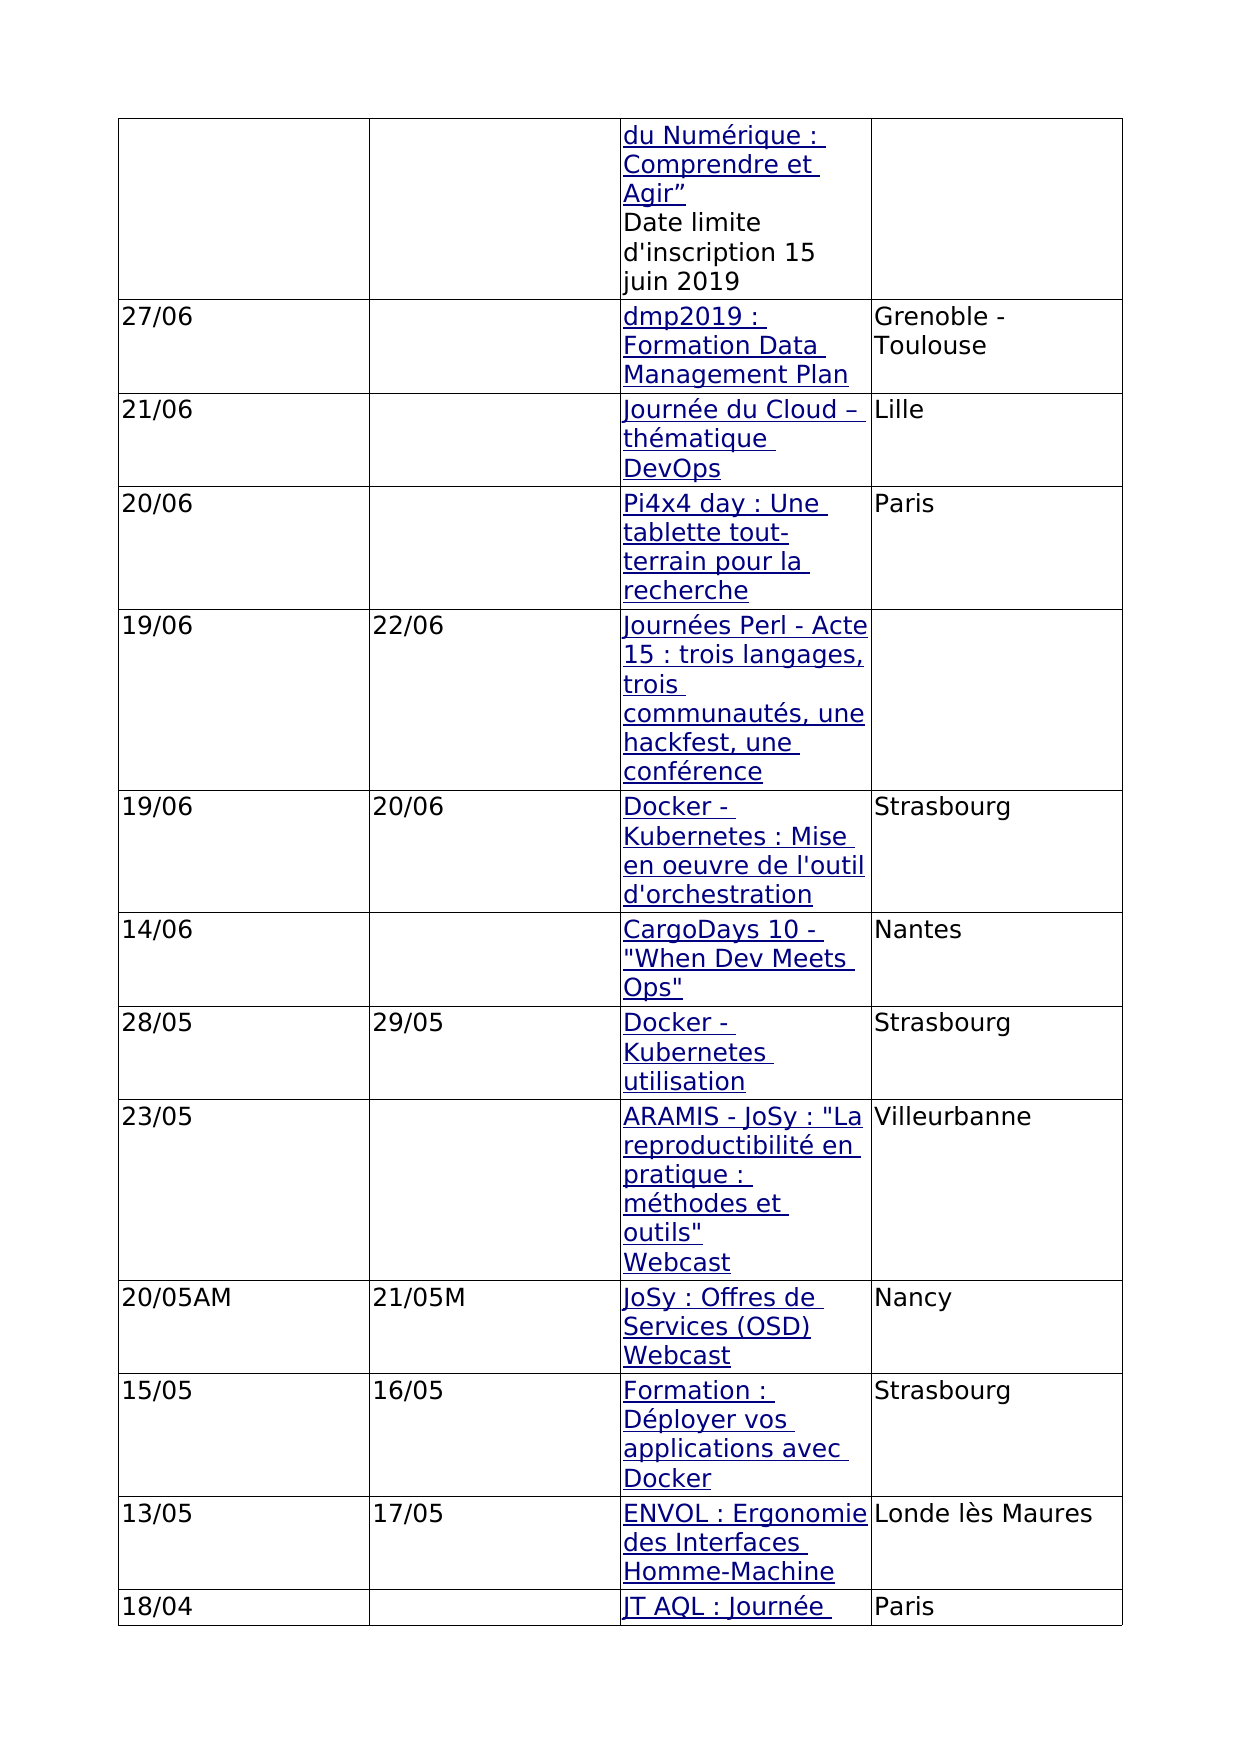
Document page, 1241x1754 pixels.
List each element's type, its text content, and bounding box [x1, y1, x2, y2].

table_cell 23/05 [119, 1100, 369, 1280]
table_cell 18/04 [119, 1590, 369, 1624]
table_cell 14/06 [119, 913, 369, 1006]
table_cell 17/05 [370, 1497, 620, 1589]
table_cell 21/05M [370, 1281, 620, 1373]
table_cell 13/05 [119, 1497, 369, 1589]
table_cell 22/06 [370, 610, 620, 789]
table_cell Docker - Kubernetes utilisation [621, 1007, 871, 1099]
table_cell [370, 394, 620, 486]
table_cell 20/05AM [119, 1281, 369, 1373]
table_cell 15/05 [119, 1374, 369, 1496]
table_cell Docker - Kubernetes : Mise en oeuvre de l'outil d'orchestration [621, 791, 871, 912]
table_cell 20/06 [370, 791, 620, 912]
table_cell JoSy : Offres de Services (OSD) Webcast [621, 1281, 871, 1373]
table_cell Journées Perl - Acte 15 : trois langages, trois communautés, une hackfest, une conférence [621, 610, 871, 789]
table_cell JT AQL : Journée [621, 1590, 871, 1624]
table_cell Strasbourg [872, 1007, 1122, 1099]
table_cell 19/06 [119, 791, 369, 912]
table_cell Strasbourg [872, 791, 1122, 912]
table_cell CargoDays 10 - "When Dev Meets Ops" [621, 913, 871, 1006]
table_cell Pi4x4 day : Une tablette tout-terrain pour la recherche [621, 487, 871, 608]
table_cell [872, 119, 1122, 299]
table_cell Grenoble - Toulouse [872, 300, 1122, 392]
table_cell Journée du Cloud – thématique DevOps [621, 394, 871, 486]
table_cell dmp2019 : Formation Data Management Plan [621, 300, 871, 392]
table_cell 19/06 [119, 610, 369, 789]
table_cell 29/05 [370, 1007, 620, 1099]
table_cell [370, 1100, 620, 1280]
table_cell 27/06 [119, 300, 369, 392]
table_cell du Numérique : Comprendre et Agir” Date limite d'inscription 15 juin 2019 [621, 119, 871, 299]
table_cell 20/06 [119, 487, 369, 608]
table_cell Paris [872, 1590, 1122, 1624]
table_cell Paris [872, 487, 1122, 608]
table_cell Strasbourg [872, 1374, 1122, 1496]
table_cell [370, 913, 620, 1006]
table_cell Nantes [872, 913, 1122, 1006]
table_cell 16/05 [370, 1374, 620, 1496]
table_cell [872, 610, 1122, 789]
table_cell ENVOL : Ergonomie des Interfaces Homme-Machine [621, 1497, 871, 1589]
table_cell [370, 300, 620, 392]
table_cell 28/05 [119, 1007, 369, 1099]
table_cell Londe lès Maures [872, 1497, 1122, 1589]
table_cell [119, 119, 369, 299]
table_cell Villeurbanne [872, 1100, 1122, 1280]
table_cell Formation : Déployer vos applications avec Docker [621, 1374, 871, 1496]
table_cell ARAMIS - JoSy : "La reproductibilité en pratique : méthodes et outils" Webcast [621, 1100, 871, 1280]
table_cell Nancy [872, 1281, 1122, 1373]
table_cell 21/06 [119, 394, 369, 486]
table_cell [370, 1590, 620, 1624]
table_cell [370, 119, 620, 299]
table_cell [370, 487, 620, 608]
table_cell Lille [872, 394, 1122, 486]
